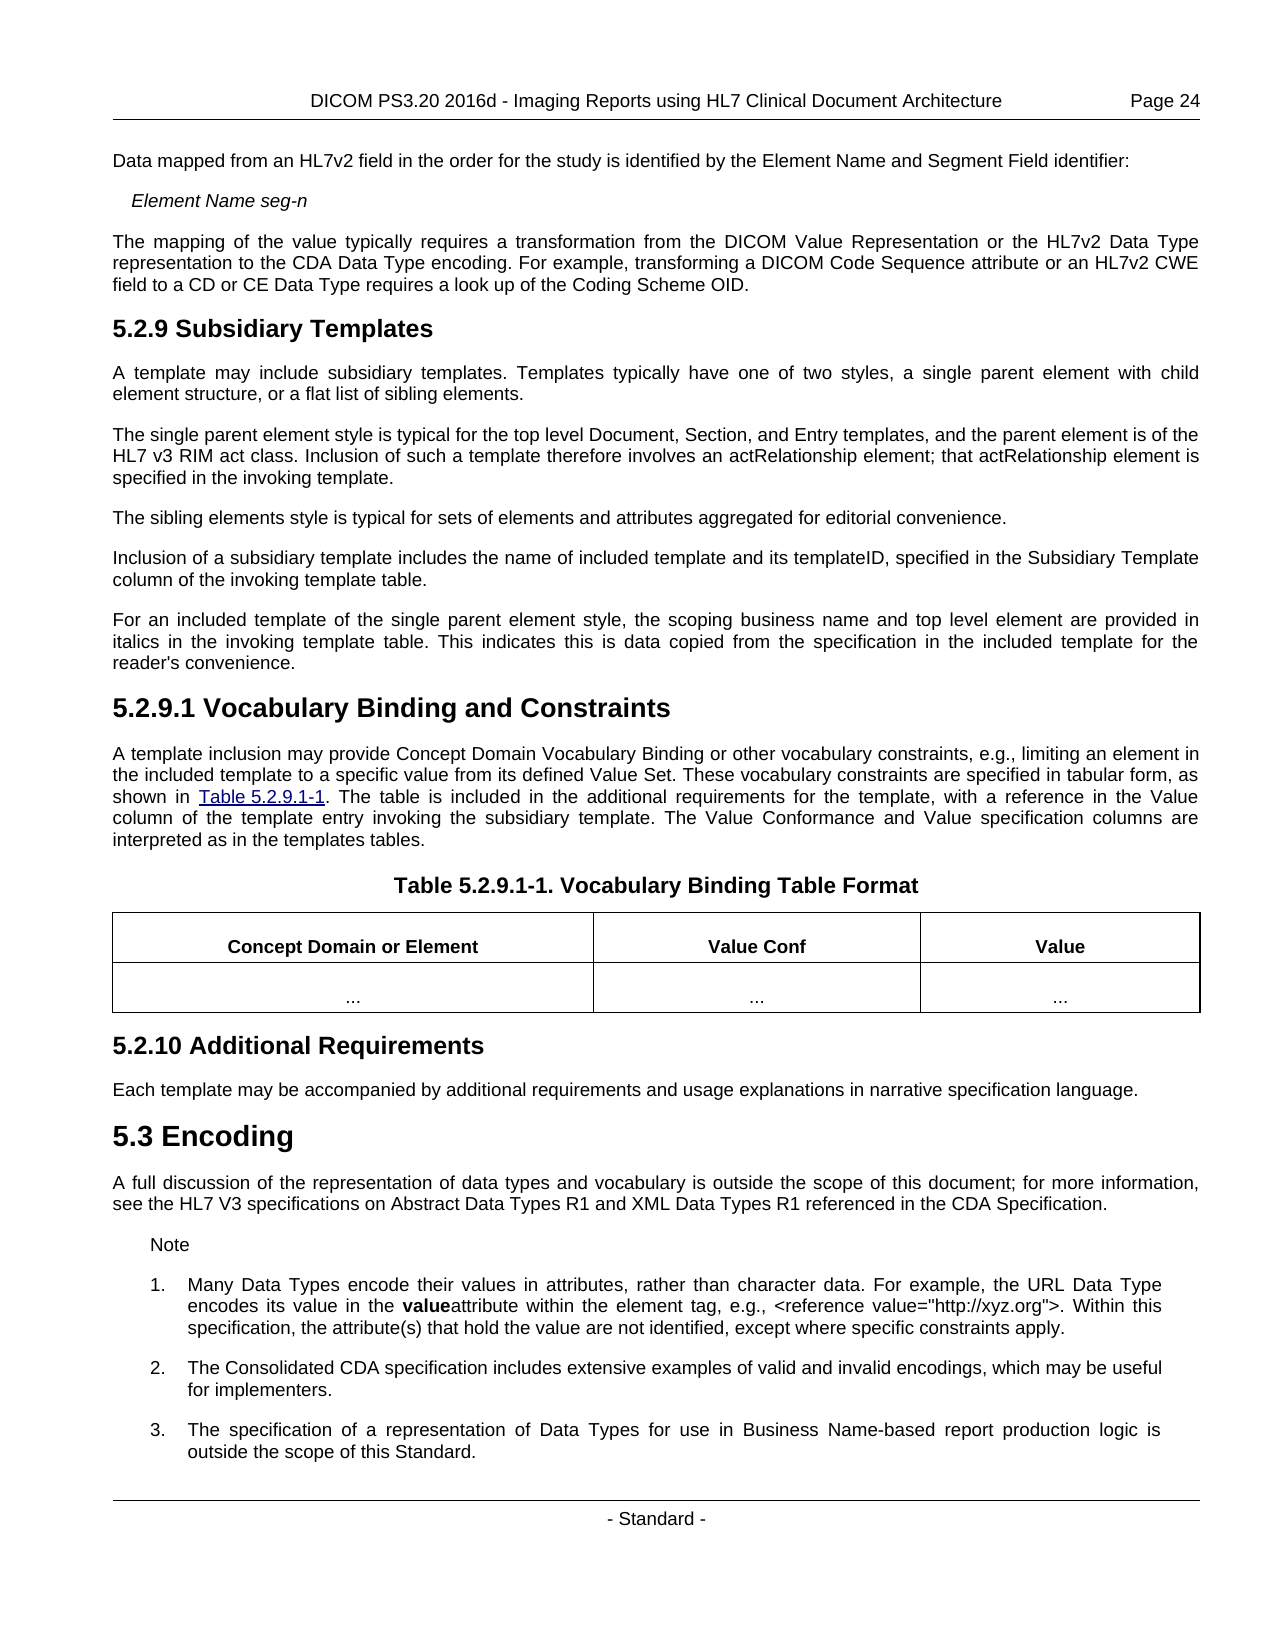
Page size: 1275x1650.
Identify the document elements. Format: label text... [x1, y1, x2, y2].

text Note [150, 1233, 1162, 1255]
text 5.2.9.1 Vocabulary Binding and Constraints [112, 692, 1200, 724]
text A template may include subsidiary templates. Templates typically have one of two styles, a single parent element with child element structure, or a flat list of sibling elements. [112, 362, 1200, 405]
list The specification of a representation of Data Types for use in Business Name-based report production logic is outside the scope of this Standard. [150, 1419, 1162, 1462]
table_cell ... [921, 963, 1199, 1012]
text A full discussion of the representation of data types and vocabulary is outside the scope of this document; for more information, see the HL7 V3 specifications on Abstract Data Types R1 and XML Data Types R1 referenced in the CDA Specification. [112, 1171, 1200, 1214]
table_cell ... [113, 963, 593, 1012]
text The single parent element style is typical for the top level Document, Section, and Entry templates, and the parent element is of the HL7 v3 RIM act class. Inclusion of such a template therefore involves an actRelationship element; that actRelationship element is specified in the invoking template. [112, 423, 1200, 488]
text The mapping of the value typically requires a transformation from the DICOM Value Representation or the HL7v2 Data Type representation to the CDA Data Type encoding. For example, transforming a DICOM Code Sequence attribute or an HL7v2 CWE field to a CD or CE Data Type requires a look up of the Coding Scheme OID. [112, 231, 1200, 295]
text Inclusion of a subsidiary template includes the name of included template and its templateID, specified in the Subsidiary Template column of the invoking template table. [112, 547, 1200, 590]
text For an included template of the single parent element style, the scoping business name and top level element are provided in italics in the invoking template table. This indicates this is data copied from the specification in the included template for the reader's convenience. [112, 609, 1200, 674]
table_cell ... [594, 963, 920, 1012]
text Data mapped from an HL7v2 field in the order for the study is identified by the Element Name and Segment Field identifier: [112, 150, 1200, 172]
text 5.2.9 Subsidiary Templates [112, 314, 1200, 343]
table_header Concept Domain or Element [113, 913, 593, 962]
text Element Name seg-n [131, 190, 1200, 212]
table_header Value Conf [594, 913, 920, 962]
text Each template may be accompanied by additional requirements and usage explanations in narrative specification language. [112, 1079, 1200, 1100]
text A template inclusion may provide Concept Domain Vocabulary Binding or other vocabulary constraints, e.g., limiting an element in the included template to a specific value from its defined Value Set. These vocabulary constraints are specified in tabular form, as shown in Table 5.2.9.1-1. The table is included in the additional requirements for the template, with a reference in the Value column of the template entry invoking the subsidiary template. The Value Conformance and Value specification columns are interpreted as in the templates tables. [112, 742, 1200, 850]
list The Consolidated CDA specification includes extensive examples of valid and invalid encodings, which may be useful for implementers. [150, 1357, 1162, 1400]
table_header Value [921, 913, 1199, 962]
text The sibling elements style is typical for sets of elements and attributes aggregated for editorial convenience. [112, 507, 1200, 528]
text Table 5.2.9.1-1. Vocabulary Binding Table Format [112, 873, 1200, 899]
list Many Data Types encode their values in attributes, rather than character data. For example, the URL Data Type encodes its value in the valueattribute within the element tag, e.g., <reference value="http://xyz.org">. Within this specification, the attribute(s) that hold the value are not identified, except where specific constraints apply. [150, 1274, 1162, 1338]
text 5.2.10 Additional Requirements [112, 1031, 1200, 1060]
text 5.3 Encoding [112, 1119, 1200, 1153]
